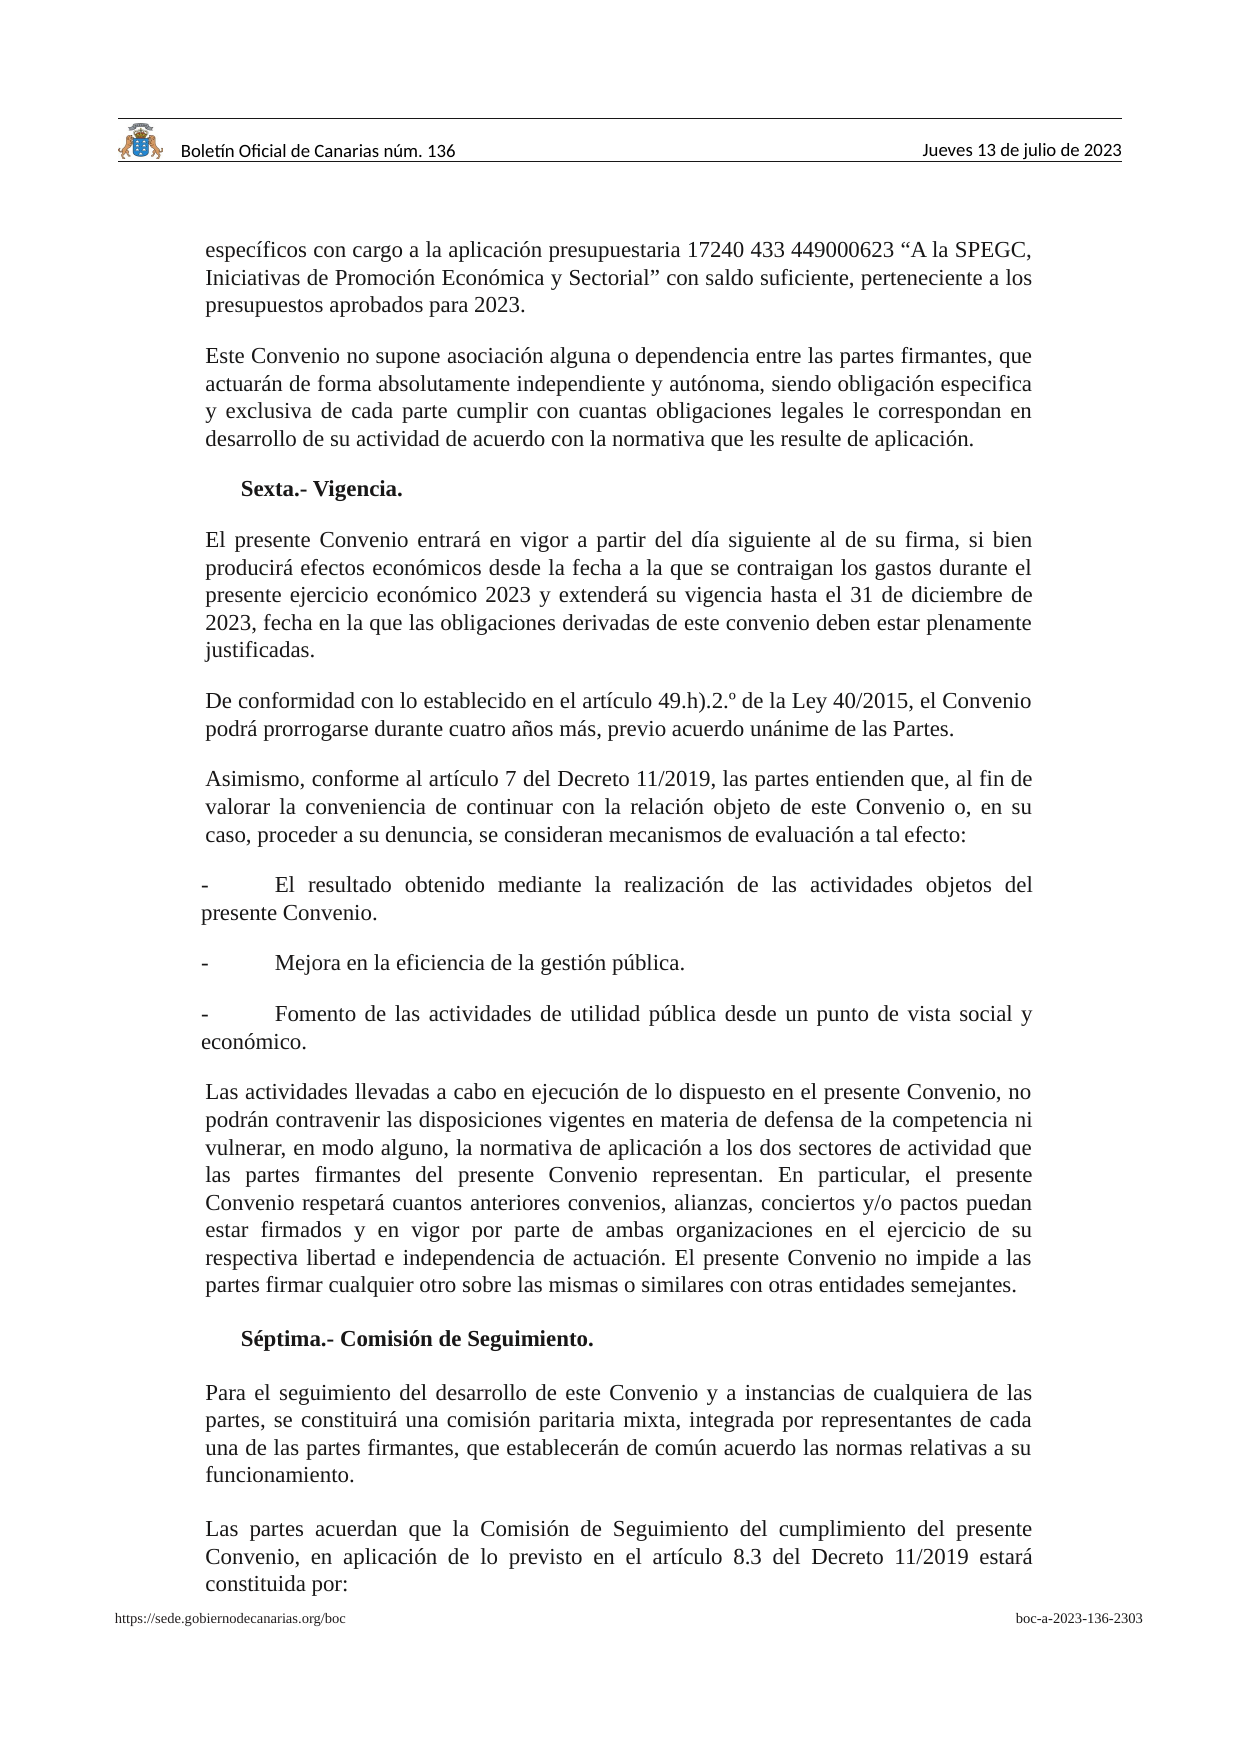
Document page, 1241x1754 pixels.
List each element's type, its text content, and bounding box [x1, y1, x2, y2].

list Fomento de las actividades de utilidad pública desde un punto de vista social y económico. [201, 1000, 1034, 1054]
text Las partes acuerdan que la Comisión de Seguimiento del cumplimiento del presente Convenio, en aplicación de lo previsto en el artículo 8.3 del Decreto 11/2019 estará constituida por: [205, 1515, 1034, 1597]
text específicos con cargo a la aplicación presupuestaria 17240 433 449000623 “A la SPEGC, Iniciativas de Promoción Económica y Sectorial” con saldo suficiente, perteneciente a los presupuestos aprobados para 2023. [205, 236, 1034, 318]
text Asimismo, conforme al artículo 7 del Decreto 11/2019, las partes entienden que, al fin de valorar la conveniencia de continuar con la relación objeto de este Convenio o, en su caso, proceder a su denuncia, se consideran mecanismos de evaluación a tal efecto: [205, 765, 1034, 847]
text Para el seguimiento del desarrollo de este Convenio y a instancias de cualquiera de las partes, se constituirá una comisión paritaria mixta, integrada por representantes de cada una de las partes firmantes, que establecerán de común acuerdo las normas relativas a su funcionamiento. [205, 1379, 1034, 1488]
list El resultado obtenido mediante la realización de las actividades objetos del presente Convenio. [201, 871, 1034, 925]
text El presente Convenio entrará en vigor a partir del día siguiente al de su firma, si bien producirá efectos económicos desde la fecha a la que se contraigan los gastos durante el presente ejercicio económico 2023 y extenderá su vigencia hasta el 31 de diciembre de 2023, fecha en la que las obligaciones derivadas de este convenio deben estar plenamente justificadas. [205, 526, 1034, 663]
text De conformidad con lo establecido en el artículo 49.h).2.º de la Ley 40/2015, el Convenio podrá prorrogarse durante cuatro años más, previo acuerdo unánime de las Partes. [205, 687, 1034, 741]
text Las actividades llevadas a cabo en ejecución de lo dispuesto en el presente Convenio, no podrán contravenir las disposiciones vigentes en materia de defensa de la competencia ni vulnerar, en modo alguno, la normativa de aplicación a los dos sectores de actividad que las partes firmantes del presente Convenio representan. En particular, el presente Convenio respetará cuantos anteriores convenios, alianzas, conciertos y/o pactos puedan estar firmados y en vigor por parte de ambas organizaciones en el ejercicio de su respectiva libertad e independencia de actuación. El presente Convenio no impide a las partes firmar cualquier otro sobre las mismas o similares con otras entidades semejantes. [205, 1078, 1034, 1298]
text Sexta.- Vigencia. [241, 476, 1034, 502]
text Séptima.- Comisión de Seguimiento. [241, 1325, 1034, 1352]
text Este Convenio no supone asociación alguna o dependencia entre las partes firmantes, que actuarán de forma absolutamente independiente y autónoma, siendo obligación especifica y exclusiva de cada parte cumplir con cuantas obligaciones legales le correspondan en desarrollo de su actividad de acuerdo con la normativa que les resulte de aplicación. [205, 342, 1034, 451]
list Mejora en la eficiencia de la gestión pública. [201, 949, 1034, 976]
